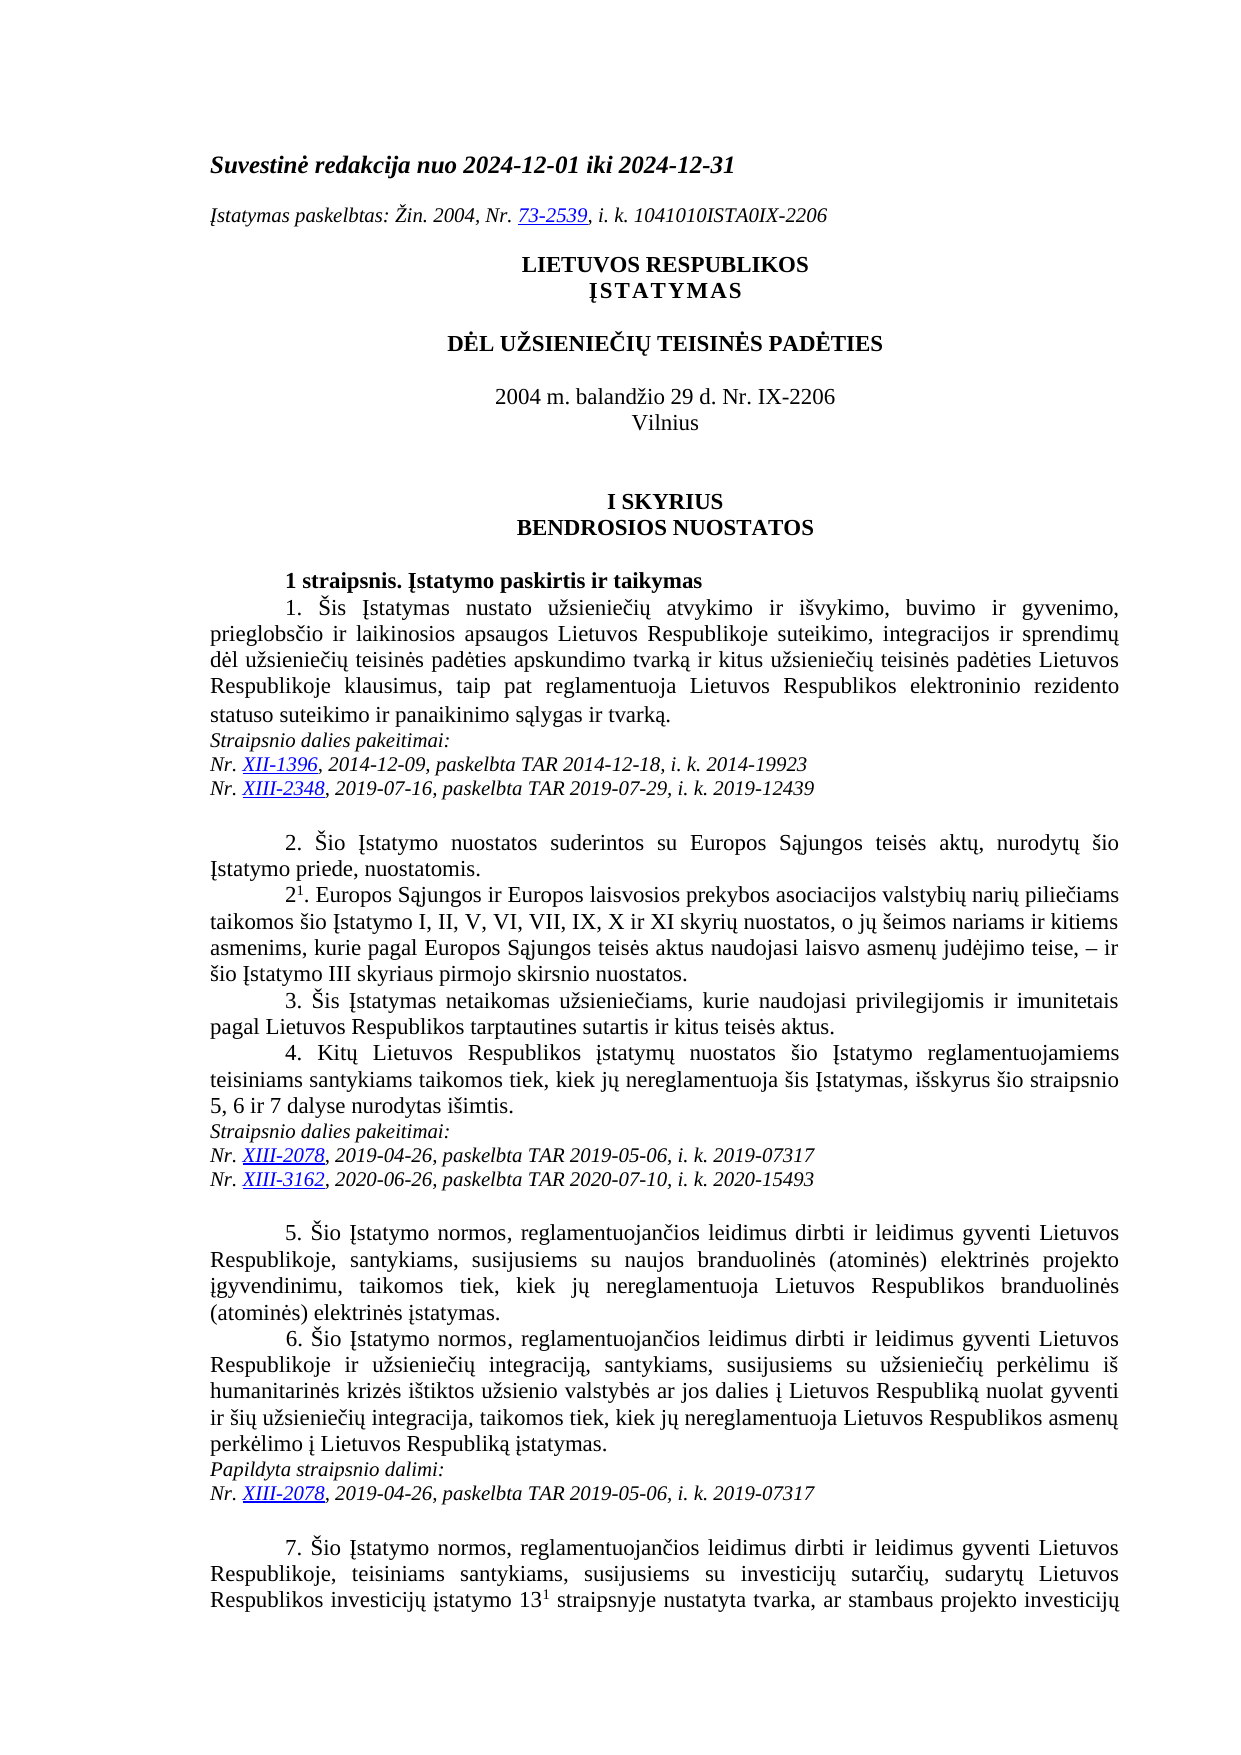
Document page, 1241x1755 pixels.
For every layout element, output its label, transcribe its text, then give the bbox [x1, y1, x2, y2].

text Nr. XIII-3162, 2020-06-26, paskelbta TAR 2020-07-10, i. k. 2020-15493 [210, 1167, 1120, 1191]
text 3. Šis Įstatymas netaikomas užsieniečiams, kurie naudojasi privilegijomis ir imunitetais pagal Lietuvos Respublikos tarptautines sutartis ir kitus teisės aktus. [210, 987, 1120, 1039]
text Įstatymas paskelbtas: Žin. 2004, Nr. 73-2539, i. k. 1041010ISTA0IX-2206 [210, 203, 1120, 227]
text Nr. XIII-2078, 2019-04-26, paskelbta TAR 2019-05-06, i. k. 2019-07317 [210, 1481, 1120, 1505]
text Nr. XII-1396, 2014-12-09, paskelbta TAR 2014-12-18, i. k. 2014-19923 [210, 752, 1120, 776]
text Straipsnio dalies pakeitimai: [210, 1118, 1120, 1143]
subtitle I SKYRIUS [210, 488, 1120, 514]
text Nr. XIII-2348, 2019-07-16, paskelbta TAR 2019-07-29, i. k. 2019-12439 [210, 776, 1120, 800]
text Straipsnio dalies pakeitimai: [210, 728, 1120, 752]
text 2. Šio Įstatymo nuostatos suderintos su Europos Sąjungos teisės aktų, nurodytų šio Įstatymo priede, nuostatomis. [210, 829, 1120, 881]
text DĖL UŽSIENIEČIŲ TEISINĖS PADĖTIES [210, 330, 1120, 356]
text Nr. XIII-2078, 2019-04-26, paskelbta TAR 2019-05-06, i. k. 2019-07317 [210, 1143, 1120, 1167]
text 2004 m. balandžio 29 d. Nr. IX-2206 Vilnius [210, 383, 1120, 435]
text 21. Europos Sąjungos ir Europos laisvosios prekybos asociacijos valstybių narių piliečiams taikomos šio Įstatymo I, II, V, VI, VII, IX, X ir XI skyrių nuostatos, o jų šeimos nariams ir kitiems asmenims, kurie pagal Europos Sąjungos teisės aktus naudojasi laisvo asmenų judėjimo teise, – ir šio Įstatymo III skyriaus pirmojo skirsnio nuostatos. [210, 881, 1120, 987]
text BENDROSIOS NUOSTATOS [210, 514, 1120, 541]
text 5. Šio Įstatymo normos, reglamentuojančios leidimus dirbti ir leidimus gyventi Lietuvos Respublikoje, santykiams, susijusiems su naujos branduolinės (atominės) elektrinės projekto įgyvendinimu, taikomos tiek, kiek jų nereglamentuoja Lietuvos Respublikos branduolinės (atominės) elektrinės įstatymas. [210, 1219, 1120, 1325]
text Suvestinė redakcija nuo 2024-12-01 iki 2024-12-31 [210, 150, 1120, 179]
text 1. Šis Įstatymas nustato užsieniečių atvykimo ir išvykimo, buvimo ir gyvenimo, prieglobsčio ir laikinosios apsaugos Lietuvos Respublikoje suteikimo, integracijos ir sprendimų dėl užsieniečių teisinės padėties apskundimo tvarką ir kitus užsieniečių teisinės padėties Lietuvos Respublikoje klausimus, taip pat reglamentuoja Lietuvos Respublikos elektroninio rezidento statuso suteikimo ir panaikinimo sąlygas ir tvarką. [210, 593, 1120, 728]
text 1 straipsnis. Įstatymo paskirtis ir taikymas [210, 567, 1120, 593]
text 6. Šio Įstatymo normos, reglamentuojančios leidimus dirbti ir leidimus gyventi Lietuvos Respublikoje ir užsieniečių integraciją, santykiams, susijusiems su užsieniečių perkėlimu iš humanitarinės krizės ištiktos užsienio valstybės ar jos dalies į Lietuvos Respubliką nuolat gyventi ir šių užsieniečių integracija, taikomos tiek, kiek jų nereglamentuoja Lietuvos Respublikos asmenų perkėlimo į Lietuvos Respubliką įstatymas. [210, 1325, 1120, 1457]
text Papildyta straipsnio dalimi: [210, 1457, 1120, 1481]
text 7. Šio Įstatymo normos, reglamentuojančios leidimus dirbti ir leidimus gyventi Lietuvos Respublikoje, teisiniams santykiams, susijusiems su investicijų sutarčių, sudarytų Lietuvos Respublikos investicijų įstatymo 131 straipsnyje nustatyta tvarka, ar stambaus projekto investicijų [210, 1533, 1120, 1613]
text 4. Kitų Lietuvos Respublikos įstatymų nuostatos šio Įstatymo reglamentuojamiems teisiniams santykiams taikomos tiek, kiek jų nereglamentuoja šis Įstatymas, išskyrus šio straipsnio 5, 6 ir 7 dalyse nurodytas išimtis. [210, 1039, 1120, 1118]
text LIETUVOS RESPUBLIKOS [210, 251, 1120, 277]
text ĮSTATYMAS [210, 277, 1120, 304]
